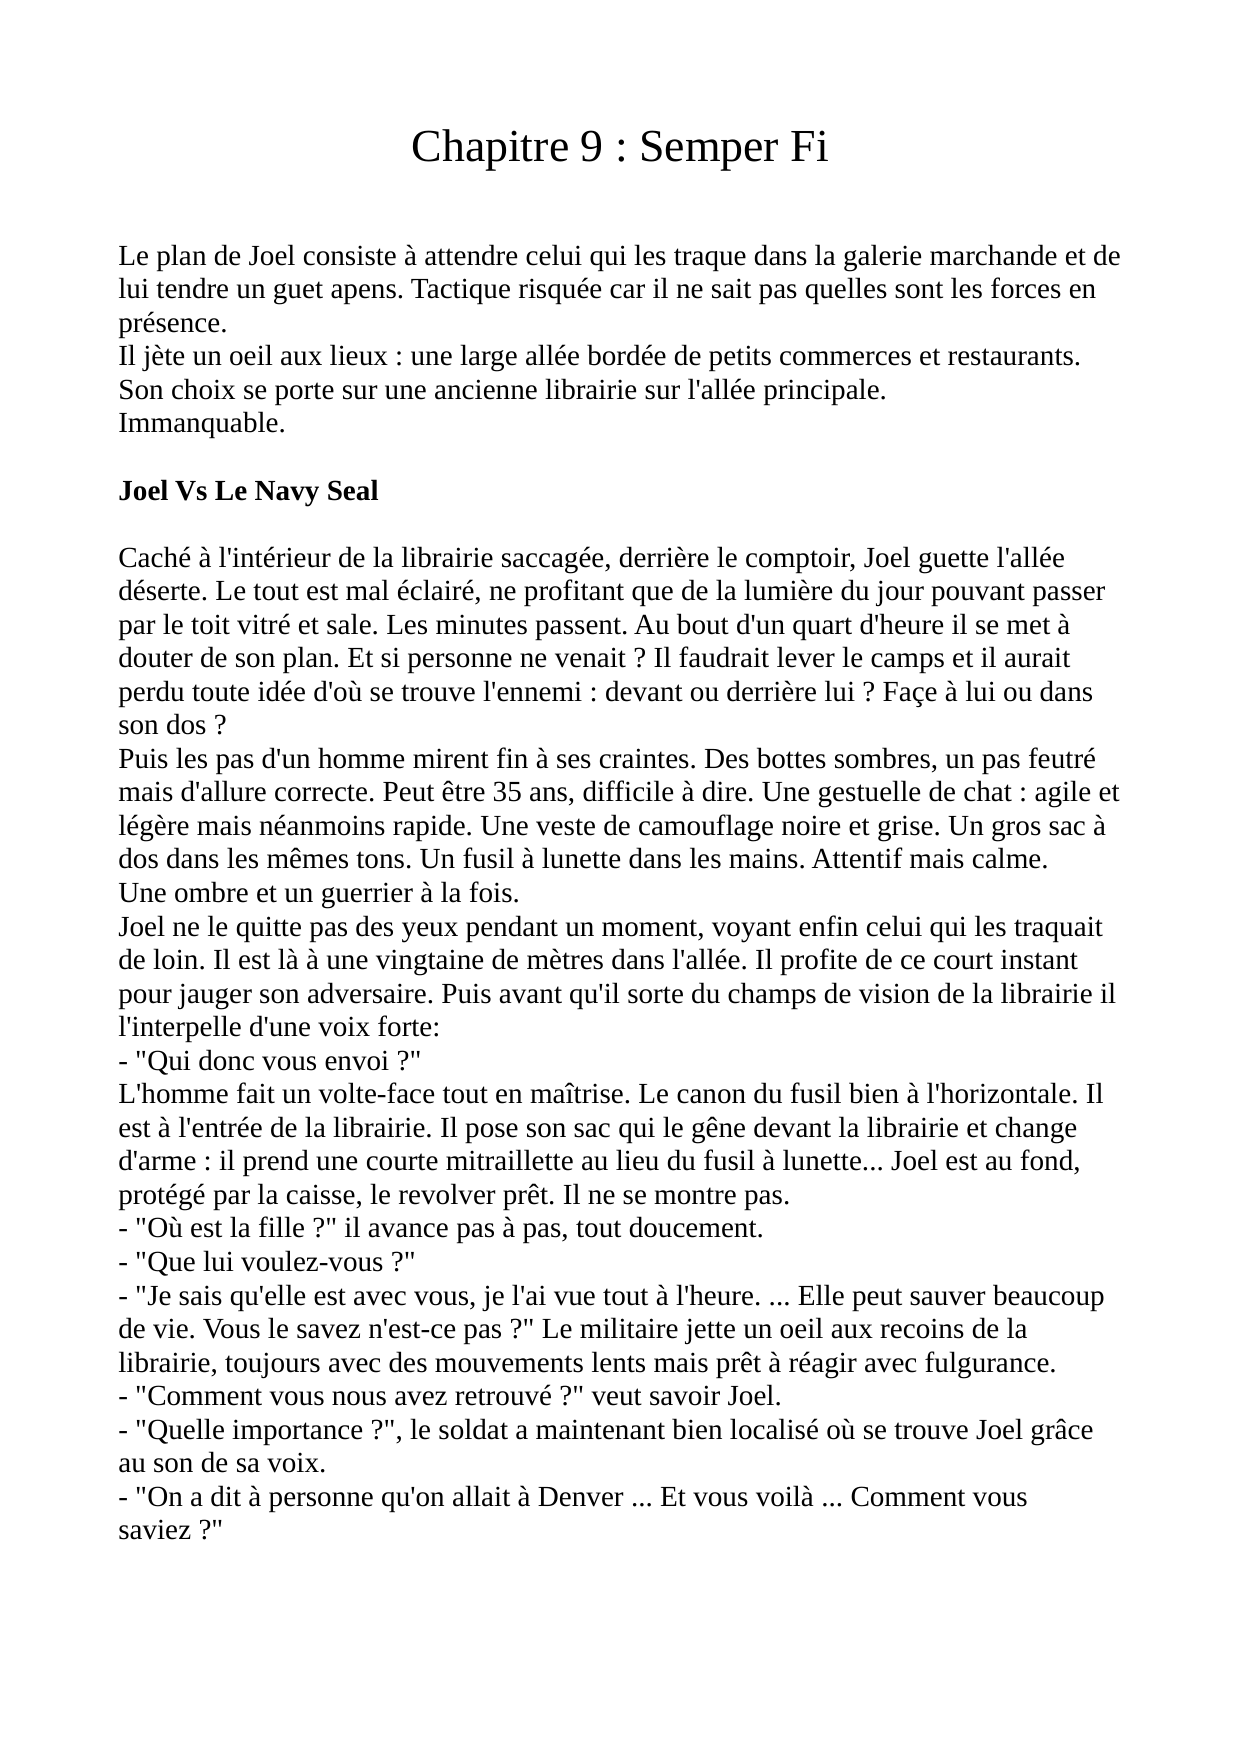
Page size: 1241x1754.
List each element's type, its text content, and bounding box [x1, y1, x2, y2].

text - "Où est la fille ?" il avance pas à pas, tout doucement. [118, 1211, 1122, 1244]
text - "On a dit à personne qu'on allait à Denver ... Et vous voilà ... Comment vous saviez ?" [118, 1479, 1122, 1546]
text Immanquable. [118, 406, 1122, 439]
text Il jète un oeil aux lieux : une large allée bordée de petits commerces et restaurants. Son choix se porte sur une ancienne librairie sur l'allée principale. [118, 338, 1122, 406]
text Puis les pas d'un homme mirent fin à ses craintes. Des bottes sombres, un pas feutré mais d'allure correcte. Peut être 35 ans, difficile à dire. Une gestuelle de chat : agile et légère mais néanmoins rapide. Une veste de camouflage noire et grise. Un gros sac à dos dans les mêmes tons. Un fusil à lunette dans les mains. Attentif mais calme. [118, 741, 1122, 875]
text L'homme fait un volte-face tout en maîtrise. Le canon du fusil bien à l'horizontale. Il est à l'entrée de la librairie. Il pose son sac qui le gêne devant la librairie et change d'arme : il prend une courte mitraillette au lieu du fusil à lunette... Joel est au fond, protégé par la caisse, le revolver prêt. Il ne se montre pas. [118, 1076, 1122, 1211]
text - "Que lui voulez-vous ?" [118, 1244, 1122, 1278]
text Le plan de Joel consiste à attendre celui qui les traque dans la galerie marchande et de lui tendre un guet apens. Tactique risquée car il ne sait pas quelles sont les forces en présence. [118, 238, 1122, 338]
text - "Quelle importance ?", le soldat a maintenant bien localisé où se trouve Joel grâce au son de sa voix. [118, 1412, 1122, 1479]
text Caché à l'intérieur de la librairie saccagée, derrière le comptoir, Joel guette l'allée déserte. Le tout est mal éclairé, ne profitant que de la lumière du jour pouvant passer par le toit vitré et sale. Les minutes passent. Au bout d'un quart d'heure il se met à douter de son plan. Et si personne ne venait ? Il faudrait lever le camps et il aurait perdu toute idée d'où se trouve l'ennemi : devant ou derrière lui ? Façe à lui ou dans son dos ? [118, 540, 1122, 741]
text - "Qui donc vous envoi ?" [118, 1043, 1122, 1076]
text Joel Vs Le Navy Seal [118, 473, 1122, 506]
text - "Comment vous nous avez retrouvé ?" veut savoir Joel. [118, 1378, 1122, 1412]
text Chapitre 9 : Semper Fi [118, 118, 1122, 171]
text Joel ne le quitte pas des yeux pendant un moment, voyant enfin celui qui les traquait de loin. Il est là à une vingtaine de mètres dans l'allée. Il profite de ce court instant pour jauger son adversaire. Puis avant qu'il sorte du champs de vision de la librairie il l'interpelle d'une voix forte: [118, 909, 1122, 1043]
text - "Je sais qu'elle est avec vous, je l'ai vue tout à l'heure. ... Elle peut sauver beaucoup de vie. Vous le savez n'est-ce pas ?" Le militaire jette un oeil aux recoins de la librairie, toujours avec des mouvements lents mais prêt à réagir avec fulgurance. [118, 1278, 1122, 1378]
text Une ombre et un guerrier à la fois. [118, 875, 1122, 909]
